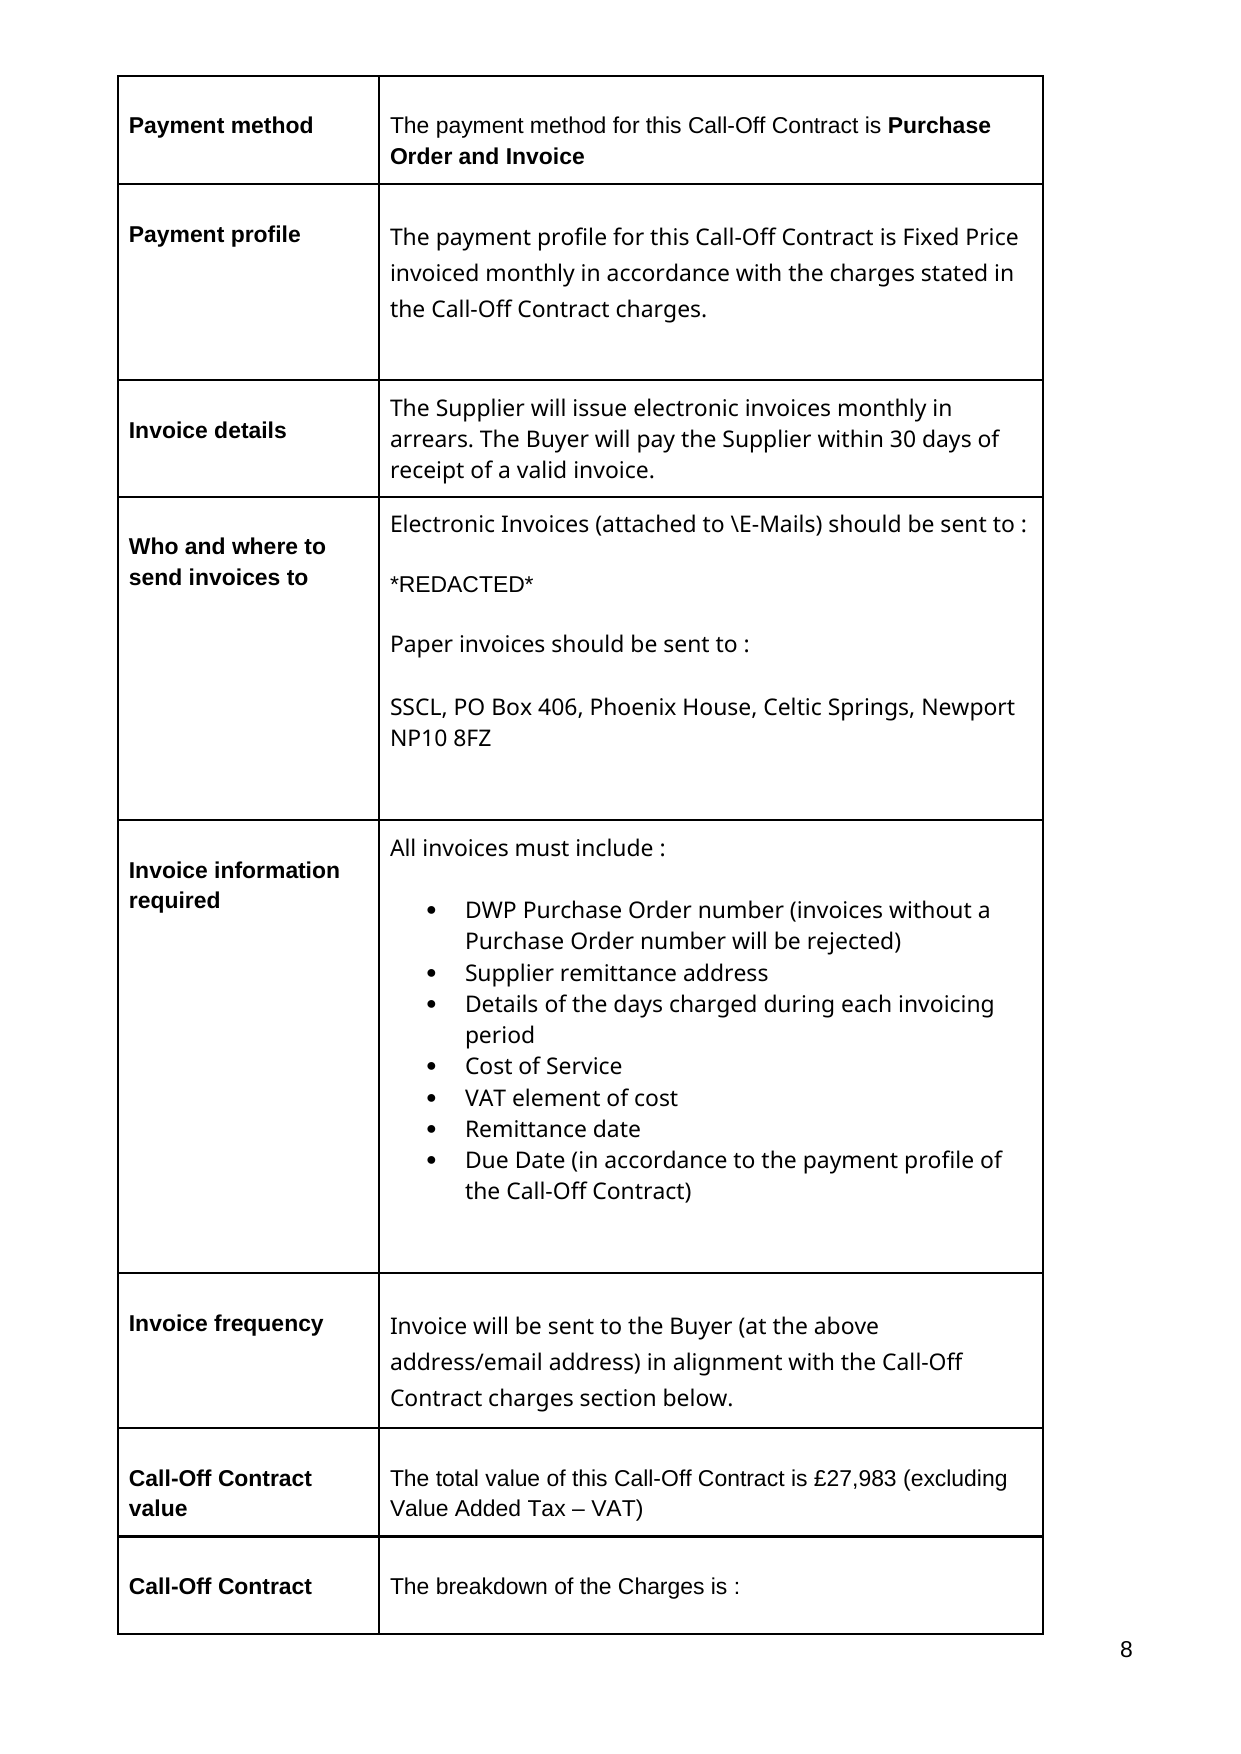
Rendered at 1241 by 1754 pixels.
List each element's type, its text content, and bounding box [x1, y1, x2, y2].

table_cell Invoice information required [119, 821, 378, 1272]
table_cell The breakdown of the Charges is : [380, 1538, 1042, 1633]
table_cell Payment profile [119, 185, 378, 379]
table_cell Invoice details [119, 381, 378, 496]
table_header The payment method for this Call-Off Contract is Purchase Order and Invoice [380, 77, 1042, 183]
table_cell Electronic Invoices (attached to \E-Mails) should be sent to : *REDACTED* Paper invoices should be sent to : SSCL, PO Box 406, Phoenix House, Celtic Springs, Newport NP10 8FZ [380, 498, 1042, 819]
table_header Payment method [119, 77, 378, 183]
table_cell Invoice frequency [119, 1274, 378, 1427]
table_cell The payment profile for this Call-Off Contract is Fixed Price invoiced monthly in accordance with the charges stated in the Call-Off Contract charges. [380, 185, 1042, 379]
table_cell Who and where to send invoices to [119, 498, 378, 819]
table_cell Call-Off Contract [119, 1538, 378, 1633]
table_cell The Supplier will issue electronic invoices monthly in arrears. The Buyer will pay the Supplier within 30 days of receipt of a valid invoice. [380, 381, 1042, 496]
table_cell Call-Off Contract value [119, 1429, 378, 1535]
table_cell Invoice will be sent to the Buyer (at the above address/email address) in alignment with the Call-Off Contract charges section below. [380, 1274, 1042, 1427]
table_cell The total value of this Call-Off Contract is £27,983 (excluding Value Added Tax – VAT) [380, 1429, 1042, 1535]
table_cell All invoices must include : DWP Purchase Order number (invoices without a Purchase Order number will be rejected) Supplier remittance address Details of the days charged during each invoicing period Cost of Service VAT element of cost Remittance date Due Date (in accordance to the payment profile of the Call-Off Contract) [380, 821, 1042, 1272]
